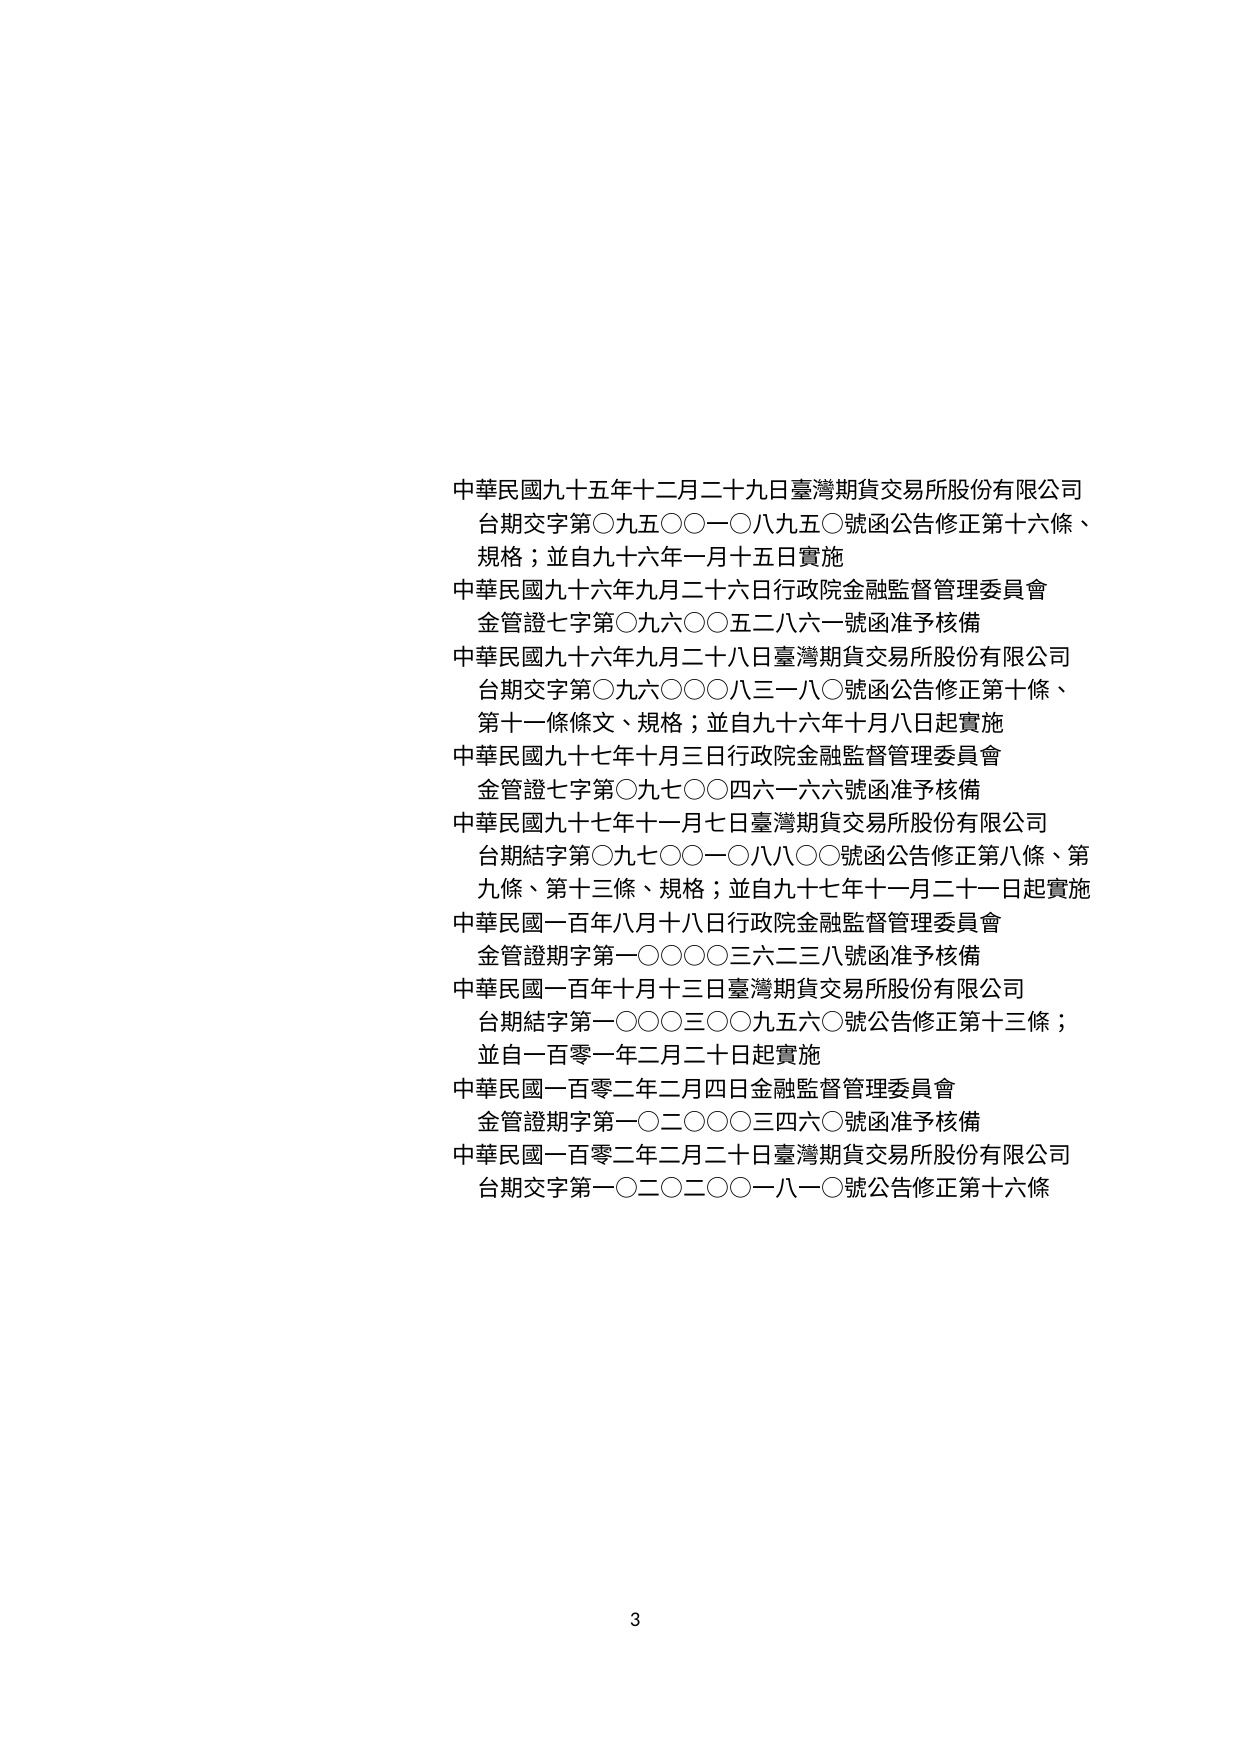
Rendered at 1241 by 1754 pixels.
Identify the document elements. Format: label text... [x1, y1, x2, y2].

text 台期交字第○九五○○一○八九五○號函公告修正第十六條、規格；並自九十六年一月十五日實施 [477, 506, 1092, 572]
text 台期結字第一○○○三○○九五六○號公告修正第十三條；並自一百零一年二月二十日起實施 [477, 1004, 1092, 1071]
text 中華民國九十七年十月三日行政院金融監督管理委員會 [452, 738, 1083, 771]
text 台期交字第○九六○○○八三一八○號函公告修正第十條、第十一條條文、規格；並自九十六年十月八日起實施 [477, 672, 1092, 738]
text 金管證七字第○九六○○五二八六一號函准予核備 [477, 605, 1092, 638]
text 台期結字第○九七○○一○八八○○號函公告修正第八條、第九條、第十三條、規格；並自九十七年十一月二十一日起實施 [477, 838, 1092, 904]
text 金管證七字第○九七○○四六一六六號函准予核備 [477, 771, 1092, 805]
text 中華民國一百零二年二月二十日臺灣期貨交易所股份有限公司 [452, 1137, 1083, 1170]
text 中華民國一百零二年二月四日金融監督管理委員會 [452, 1071, 1083, 1104]
text 中華民國九十六年九月二十六日行政院金融監督管理委員會 [452, 572, 1083, 605]
text 中華民國一百年八月十八日行政院金融監督管理委員會 [452, 904, 1083, 938]
text 中華民國九十六年九月二十八日臺灣期貨交易所股份有限公司 [452, 638, 1083, 672]
text 金管證期字第一○二○○○三四六○號函准予核備 [477, 1104, 1092, 1137]
text 台期交字第一○二○二○○一八一○號公告修正第十六條 [477, 1170, 1092, 1203]
text 中華民國一百年十月十三日臺灣期貨交易所股份有限公司 [452, 971, 1083, 1004]
text 中華民國九十七年十一月七日臺灣期貨交易所股份有限公司 [452, 805, 1083, 838]
text 中華民國九十五年十二月二十九日臺灣期貨交易所股份有限公司 [452, 472, 1083, 506]
text 金管證期字第一○○○○三六二三八號函准予核備 [477, 938, 1092, 971]
